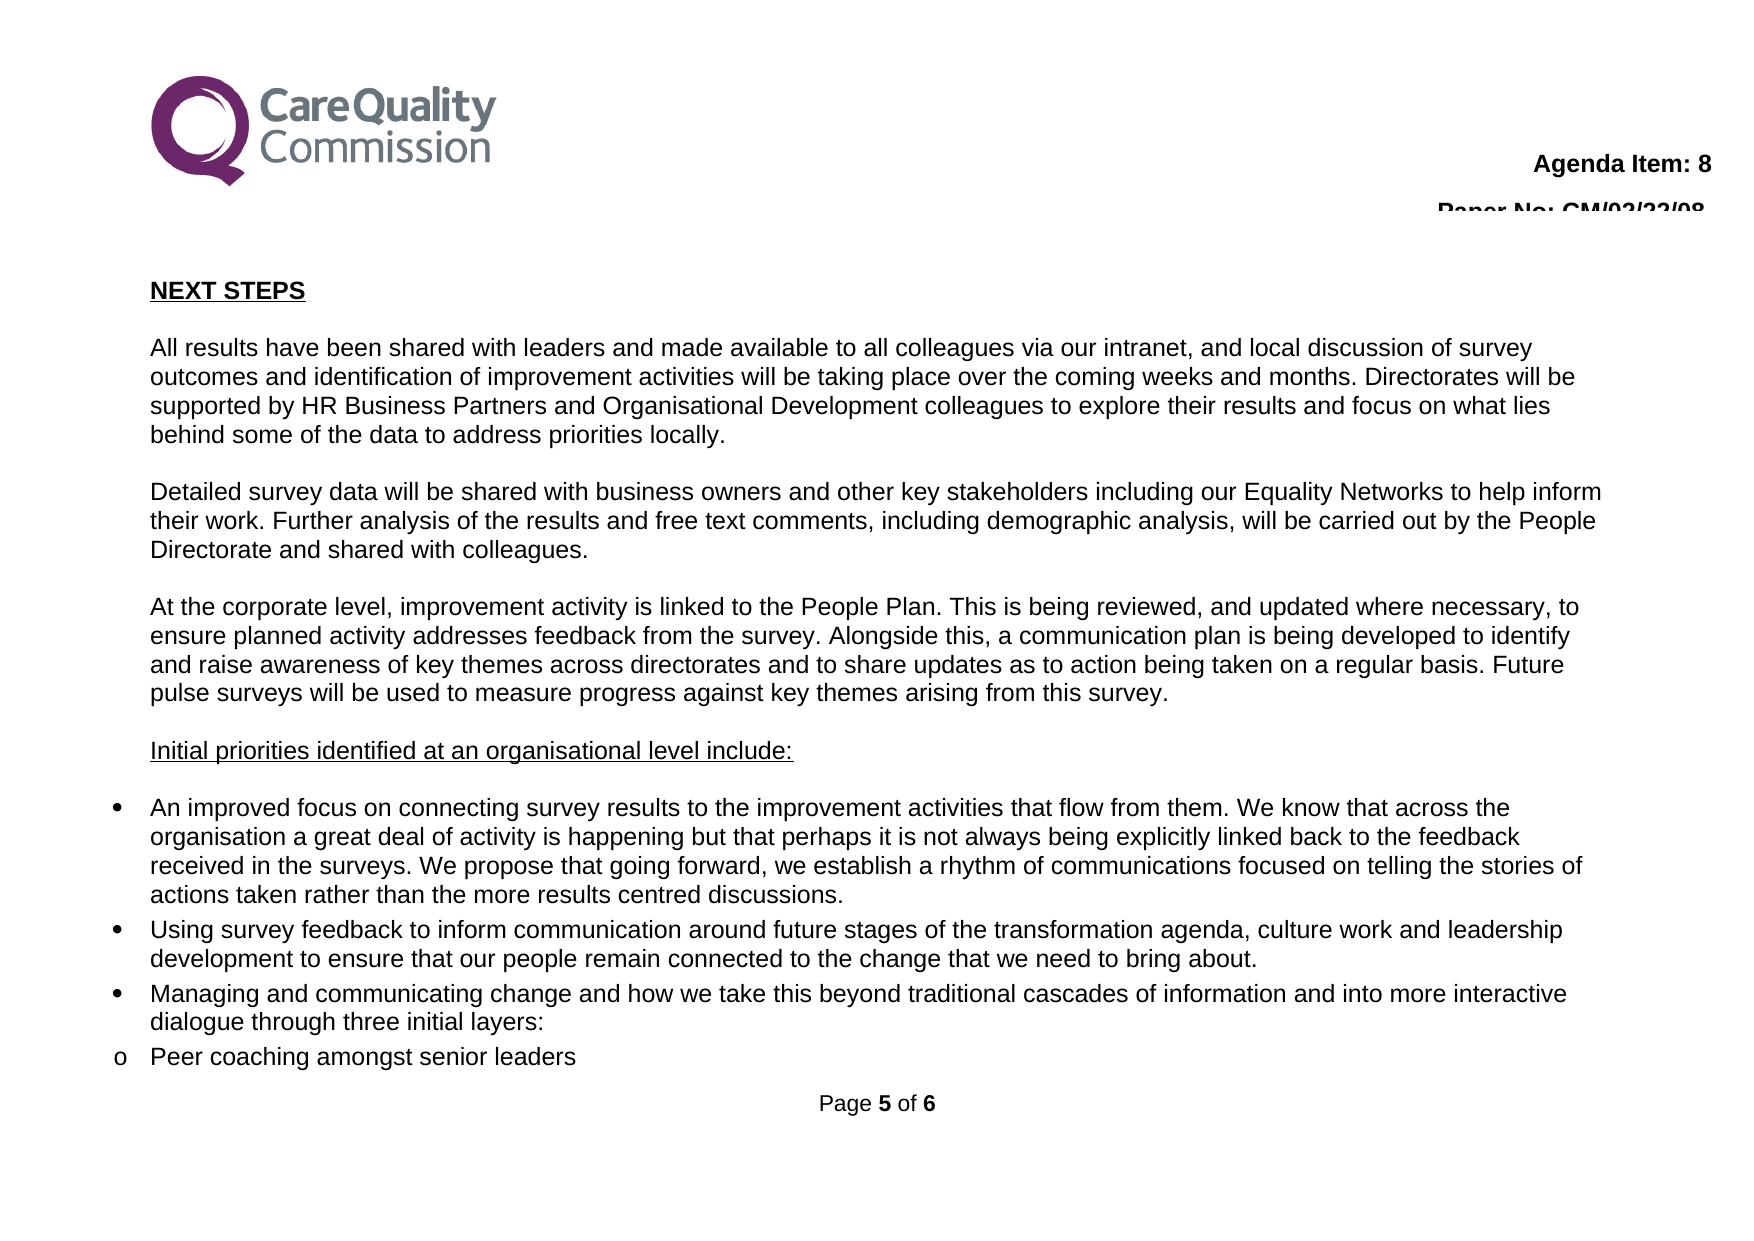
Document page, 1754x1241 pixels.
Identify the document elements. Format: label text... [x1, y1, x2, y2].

text NEXT STEPS [150, 276, 1604, 304]
list An improved focus on connecting survey results to the improvement activities that flow from them. We know that across the organisation a great deal of activity is happening but that perhaps it is not always being explicitly linked back to the feedback received in the surveys. We propose that going forward, we establish a rhythm of communications focused on telling the stories of actions taken rather than the more results centred discussions. [113, 793, 1604, 908]
text At the corporate level, improvement activity is linked to the People Plan. This is being reviewed, and updated where necessary, to ensure planned activity addresses feedback from the survey. Alongside this, a communication plan is being developed to identify and raise awareness of key themes across directorates and to share updates as to action being taken on a regular basis. Future pulse surveys will be used to measure progress against key themes arising from this survey. [150, 592, 1604, 707]
list Using survey feedback to inform communication around future stages of the transformation agenda, culture work and leadership development to ensure that our people remain connected to the change that we need to bring about. [113, 915, 1604, 972]
list Peer coaching amongst senior leaders [113, 1042, 1604, 1073]
text Initial priorities identified at an organisational level include: [150, 736, 1604, 764]
list Managing and communicating change and how we take this beyond traditional cascades of information and into more interactive dialogue through three initial layers: [113, 978, 1604, 1036]
text All results have been shared with leaders and made available to all colleagues via our intranet, and local discussion of survey outcomes and identification of improvement activities will be taking place over the coming weeks and months. Directorates will be supported by HR Business Partners and Organisational Development colleagues to explore their results and focus on what lies behind some of the data to address priorities locally. [150, 333, 1604, 448]
text Detailed survey data will be shared with business owners and other key stakeholders including our Equality Networks to help inform their work. Further analysis of the results and free text comments, including demographic analysis, will be carried out by the People Directorate and shared with colleagues. [150, 477, 1604, 563]
